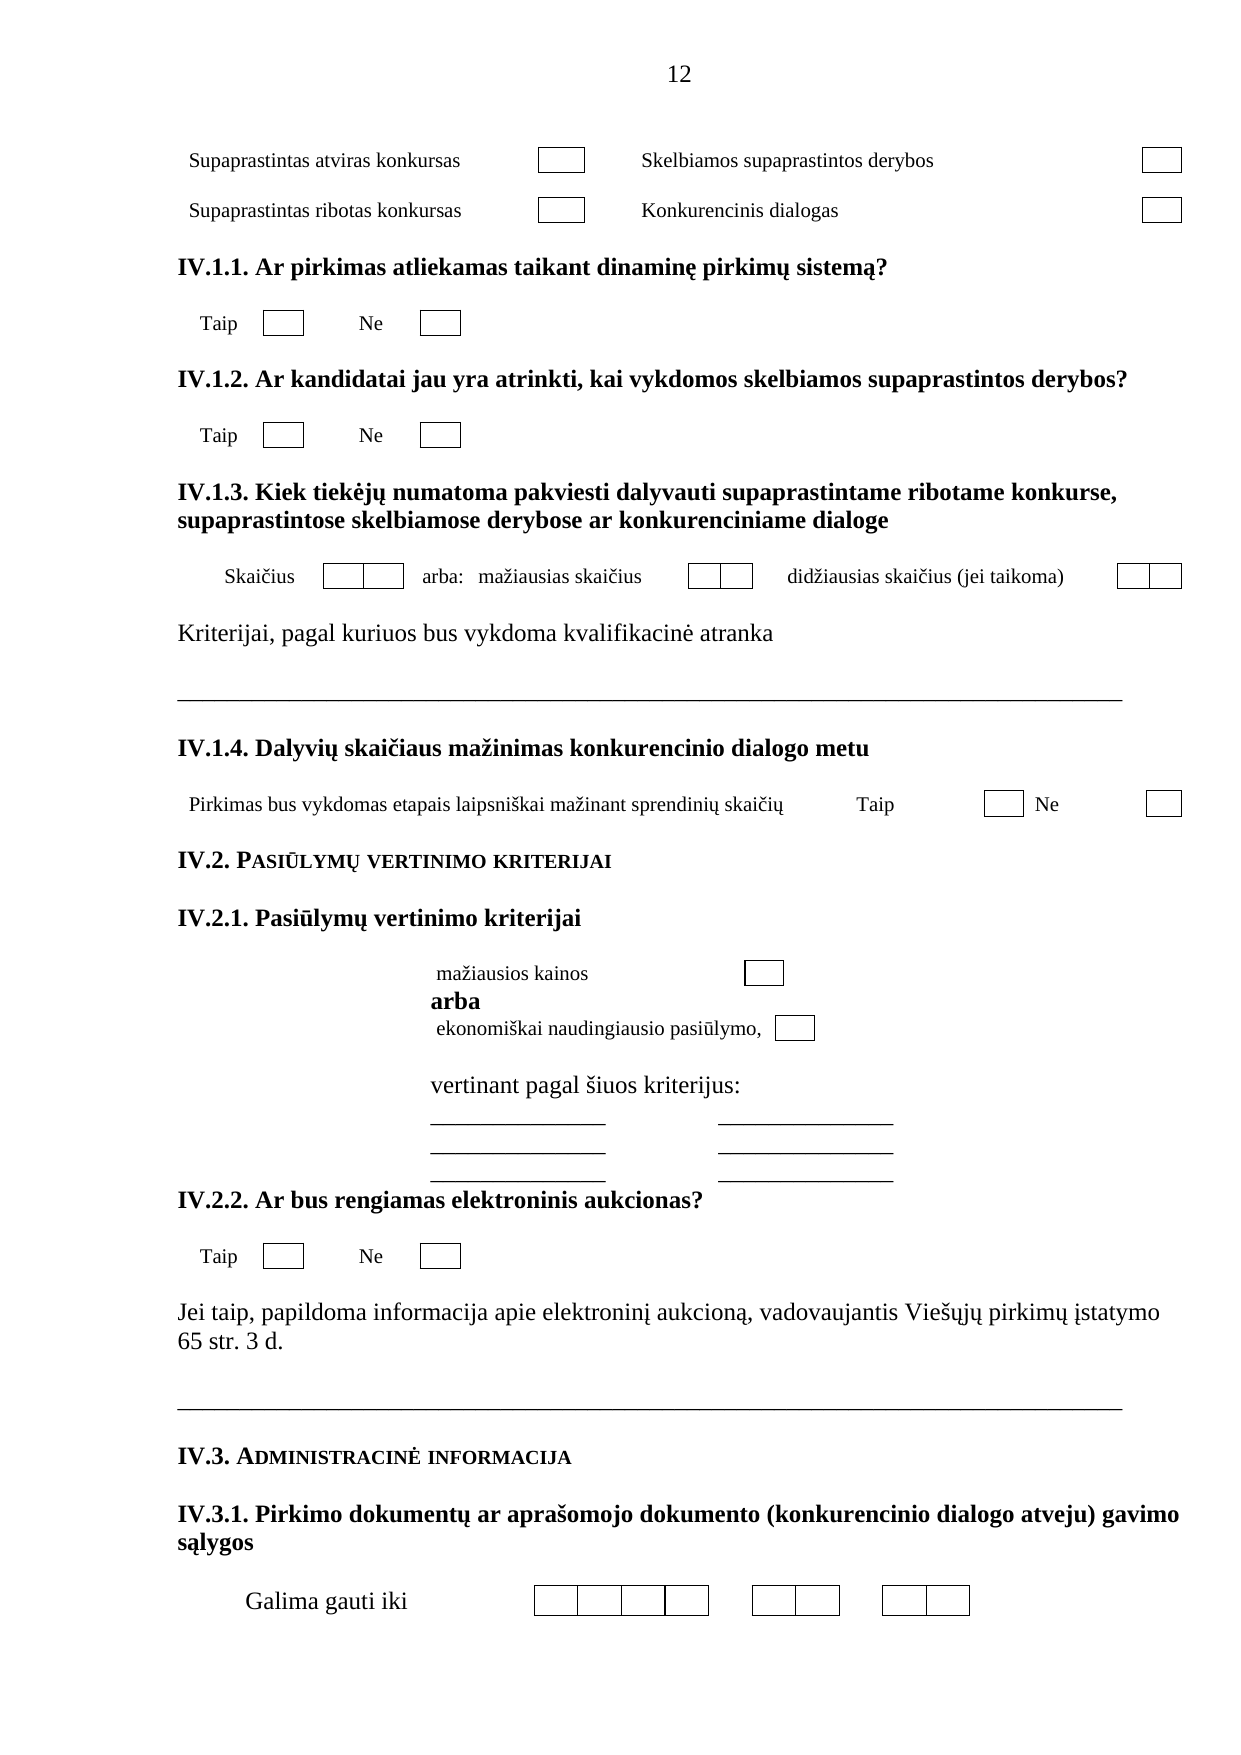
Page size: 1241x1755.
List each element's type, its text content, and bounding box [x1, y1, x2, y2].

table_header [467, 563, 475, 588]
table_header Taip [845, 790, 984, 816]
table_header [177, 960, 280, 985]
table_header [1143, 148, 1181, 172]
text __ [177, 675, 1181, 704]
table_cell [630, 172, 1142, 197]
table_header [622, 1586, 664, 1615]
table_header [304, 1243, 356, 1268]
table_header Ne [356, 1243, 420, 1268]
table_header [177, 563, 221, 588]
table_header [304, 422, 356, 447]
table_header [746, 961, 783, 985]
table_header [709, 1585, 752, 1615]
table_header [1118, 564, 1149, 588]
table_header Skaičius [221, 563, 323, 588]
table_header [585, 147, 630, 172]
table_header Ne [1024, 790, 1146, 816]
table_header [177, 310, 197, 334]
table_header [689, 564, 720, 588]
table_header [578, 1586, 621, 1615]
table_header [177, 1585, 242, 1615]
table_header [177, 422, 197, 447]
table_header [364, 564, 403, 588]
table_header Ne [356, 422, 420, 447]
table_header Taip [197, 1243, 263, 1268]
table_header [280, 960, 433, 985]
table_header Galima gauti iki [242, 1585, 534, 1615]
table_header [796, 1586, 839, 1615]
table_header [535, 1586, 577, 1615]
table_cell [1143, 173, 1181, 197]
table_header Ne [356, 310, 420, 334]
table_header [421, 311, 460, 334]
table_header [177, 1015, 244, 1040]
table_cell [539, 173, 584, 197]
table_header [753, 563, 784, 588]
text ______________ ______________ [177, 1099, 1181, 1128]
table_header [883, 1586, 926, 1615]
table_header Skelbiamos supaprastintos derybos [630, 147, 1142, 172]
table_header [1150, 564, 1181, 588]
text arba [177, 986, 1181, 1015]
table_header [776, 1016, 814, 1040]
table_header [324, 564, 363, 588]
table_header [927, 1586, 969, 1615]
text IV.2.1. Pasiūlymų vertinimo kriterijai [177, 903, 1181, 932]
table_header [177, 1243, 197, 1268]
text ______________ ______________ [177, 1156, 1181, 1185]
text IV.1.4. Dalyvių skaičiaus mažinimas konkurencinio dialogo metu [177, 733, 1181, 762]
table_header arba: [404, 563, 467, 588]
text ______________ ______________ [177, 1128, 1181, 1156]
table_header [461, 1243, 1181, 1268]
table_header [421, 1244, 460, 1268]
table_header [264, 311, 303, 334]
table_cell [539, 198, 584, 222]
table_header [461, 310, 1181, 334]
table_header [840, 1585, 882, 1615]
table_header [970, 1585, 1181, 1615]
table_header Taip [197, 422, 263, 447]
text IV.1.2. Ar kandidatai jau yra atrinkti, kai vykdomos skelbiamos supaprastintos derybos? [177, 364, 1181, 393]
table_header [539, 148, 584, 172]
table_header Supaprastintas atviras konkursas [177, 147, 538, 172]
text vertinant pagal šiuos kriterijus: [177, 1070, 1181, 1099]
text Kriterijai, pagal kuriuos bus vykdoma kvalifikacinė atranka [177, 618, 1181, 647]
text Jei taip, papildoma informacija apie elektroninį aukcioną, vadovaujantis Viešųjų pirkimų įstatymo 65 str. 3 d. [177, 1297, 1181, 1355]
text IV.3. Administracinė informacija [177, 1441, 1181, 1470]
table_header [244, 1015, 331, 1040]
table_header didžiausias skaičius (jei taikoma) [784, 563, 1117, 588]
table_header [666, 1586, 708, 1615]
table_header [304, 310, 356, 334]
table_cell [585, 197, 630, 222]
table_cell [1143, 198, 1181, 222]
table_header Taip [197, 310, 263, 334]
text IV.1.1. Ar pirkimas atliekamas taikant dinaminę pirkimų sistemą? [177, 252, 1181, 281]
table_cell Konkurencinis dialogas [630, 197, 1142, 222]
table_header mažiausios kainos [433, 960, 744, 985]
text __ [177, 1384, 1181, 1412]
table_header [1147, 791, 1181, 816]
table_header ekonomiškai naudingiausio pasiūlymo, [433, 1015, 775, 1040]
table_header [461, 422, 1181, 447]
table_header [985, 791, 1023, 816]
table_header [721, 564, 752, 588]
table_header [421, 423, 460, 447]
text IV.2. Pasiūlymų vertinimo kriterijai [177, 845, 1181, 874]
table_header mažiausias skaičius [475, 563, 688, 588]
table_header [753, 1586, 795, 1615]
table_header [331, 1015, 433, 1040]
table_cell Supaprastintas ribotas konkursas [177, 197, 538, 222]
table_header [264, 1244, 303, 1268]
text IV.1.3. Kiek tiekėjų numatoma pakviesti dalyvauti supaprastintame ribotame konkurse, supaprastintose skelbiamose derybose ar konkurenciniame dialoge [177, 477, 1181, 534]
text IV.2.2. Ar bus rengiamas elektroninis aukcionas? [177, 1185, 1181, 1214]
table_header Pirkimas bus vykdomas etapais laipsniškai mažinant sprendinių skaičių [177, 790, 845, 816]
table_cell [584, 172, 630, 197]
table_header [264, 423, 303, 447]
table_cell [177, 172, 539, 197]
text IV.3.1. Pirkimo dokumentų ar aprašomojo dokumento (konkurencinio dialogo atveju) gavimo sąlygos [177, 1499, 1181, 1556]
